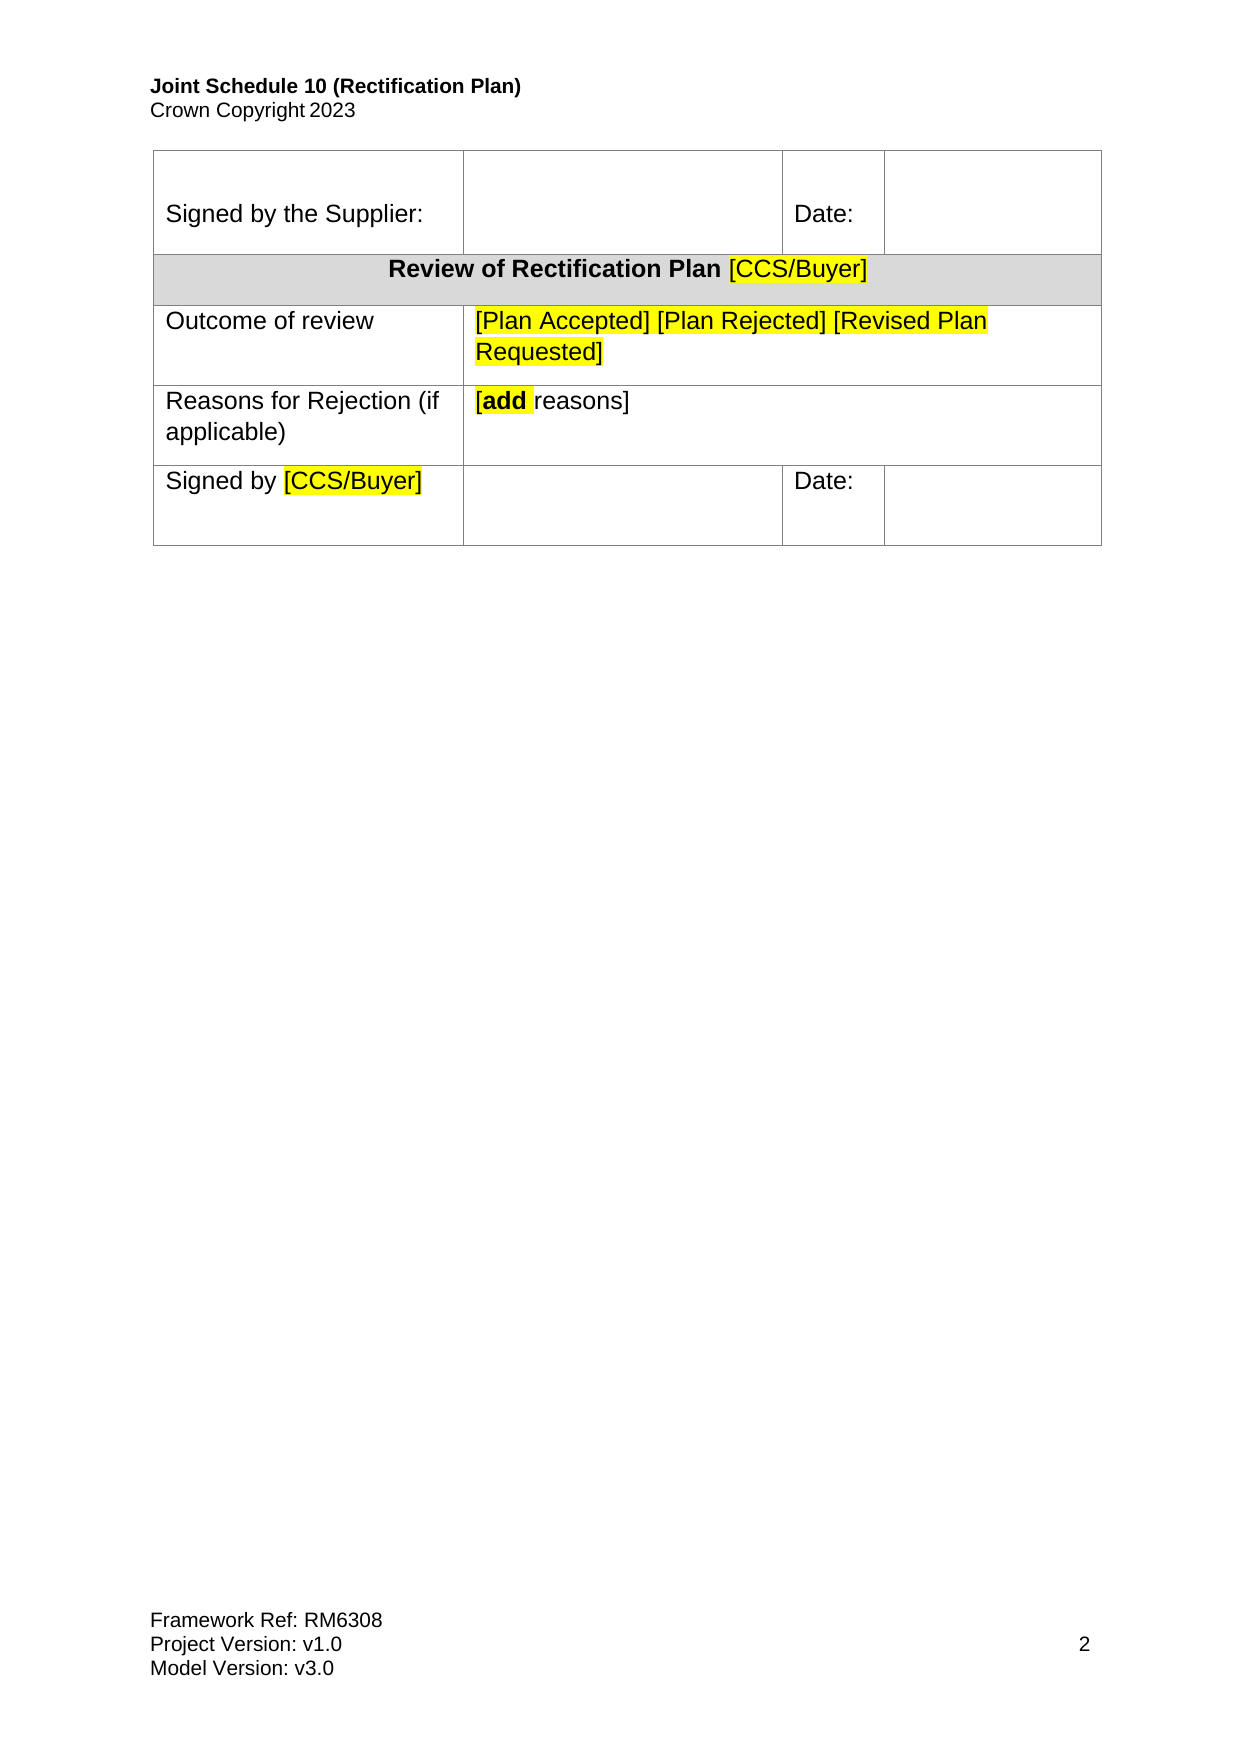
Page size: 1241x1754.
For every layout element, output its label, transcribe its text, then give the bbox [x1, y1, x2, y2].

table_cell [464, 466, 782, 545]
table_cell Outcome of review [154, 306, 463, 385]
table_cell Review of Rectification Plan [CCS/Buyer] [154, 255, 1101, 305]
table_cell Date: [783, 151, 884, 253]
table_cell Reasons for Rejection (if applicable) [154, 386, 463, 465]
table_cell [885, 151, 1101, 253]
table_cell [add reasons] [464, 386, 1101, 465]
table_cell Date: [783, 466, 884, 545]
table_cell [464, 151, 782, 253]
table_cell [885, 466, 1101, 545]
table_cell Signed by the Supplier: [154, 151, 463, 253]
table_cell [Plan Accepted] [Plan Rejected] [Revised Plan Requested] [464, 306, 1101, 385]
table_cell Signed by [CCS/Buyer] [154, 466, 463, 545]
